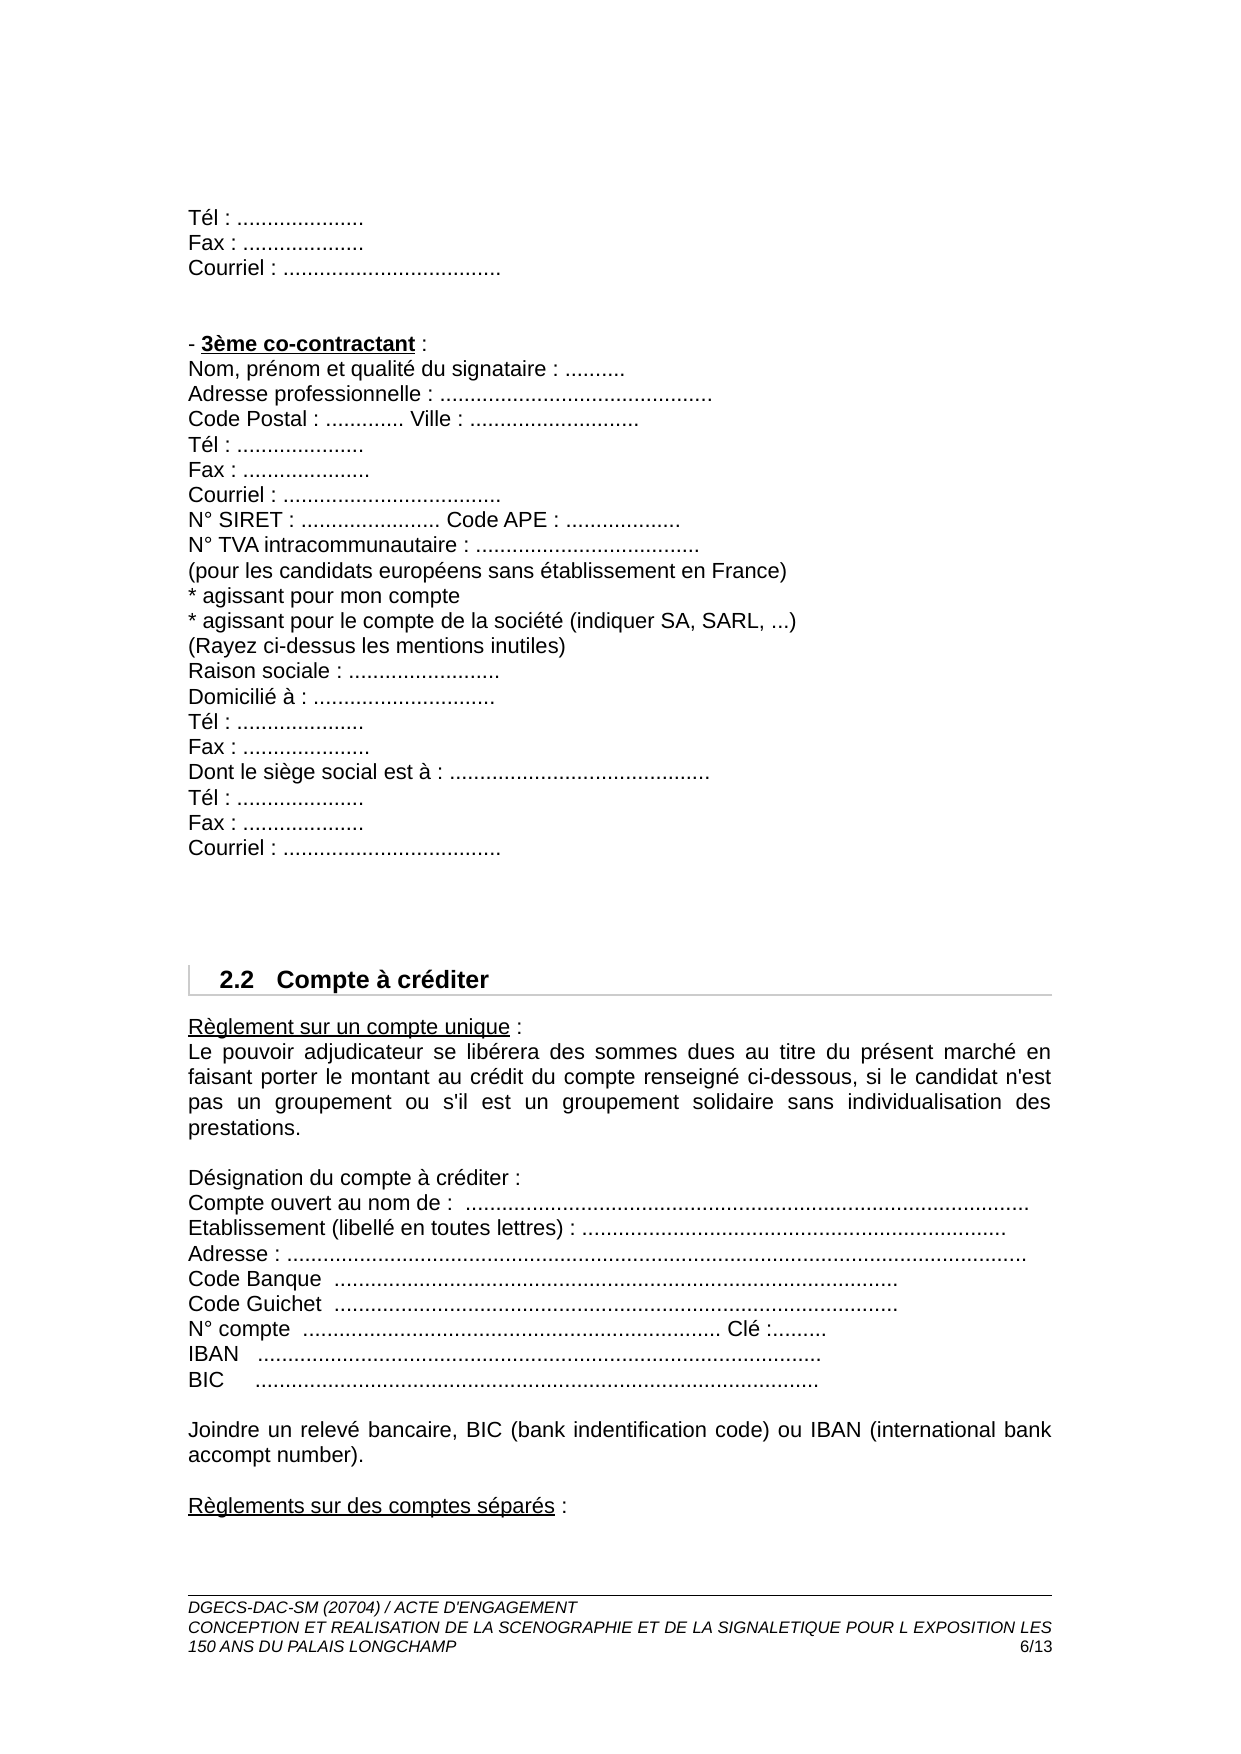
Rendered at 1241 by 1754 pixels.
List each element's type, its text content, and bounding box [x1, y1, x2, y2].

text Code Banque ............................................................................................. [188, 1266, 1052, 1291]
text Courriel : .................................... [188, 482, 1052, 507]
text Tél : ..................... [188, 204, 1052, 230]
text Fax : ..................... [188, 734, 1052, 759]
text (Rayez ci-dessus les mentions inutiles) [188, 633, 1052, 658]
text Tél : ..................... [188, 784, 1052, 809]
text Désignation du compte à créditer : [188, 1165, 1052, 1190]
text * agissant pour mon compte [188, 583, 1052, 608]
text Courriel : .................................... [188, 835, 1052, 860]
text Tél : ..................... [188, 709, 1052, 734]
text Règlements sur des comptes séparés : [188, 1493, 1052, 1518]
text Etablissement (libellé en toutes lettres) : ...................................................................... [188, 1215, 1052, 1241]
text Joindre un relevé bancaire, BIC (bank indentification code) ou IBAN (international bank accompt number). [188, 1417, 1052, 1467]
text Compte ouvert au nom de : ............................................................................................. [188, 1190, 1052, 1215]
text BIC ............................................................................................. [188, 1367, 1052, 1392]
text Nom, prénom et qualité du signataire : .......... [188, 356, 1052, 381]
text Domicilié à : .............................. [188, 683, 1052, 709]
text Courriel : .................................... [188, 255, 1052, 280]
text - 3ème co-contractant : [188, 331, 1052, 356]
text N° SIRET : ....................... Code APE : ................... [188, 507, 1052, 532]
text Adresse professionnelle : ............................................. [188, 381, 1052, 406]
text * agissant pour le compte de la société (indiquer SA, SARL, ...) [188, 608, 1052, 633]
text Fax : ..................... [188, 457, 1052, 482]
text Fax : .................... [188, 809, 1052, 835]
text Dont le siège social est à : ........................................... [188, 759, 1052, 784]
text Tél : ..................... [188, 431, 1052, 457]
text Raison sociale : ......................... [188, 658, 1052, 683]
text IBAN ............................................................................................. [188, 1341, 1052, 1367]
text Fax : .................... [188, 230, 1052, 255]
text N° compte ..................................................................... Clé :......... [188, 1316, 1052, 1341]
text Code Postal : ............. Ville : ............................ [188, 406, 1052, 431]
text Règlement sur un compte unique : [188, 1014, 1052, 1039]
subtitle Compte à créditer [190, 965, 1052, 994]
text Code Guichet ............................................................................................. [188, 1291, 1052, 1316]
text Le pouvoir adjudicateur se libérera des sommes dues au titre du présent marché en faisant porter le montant au crédit du compte renseigné ci-dessous, si le candidat n'est pas un groupement ou s'il est un groupement solidaire sans individualisation des prestations. [188, 1039, 1052, 1140]
text Adresse : .......................................................................................................................... [188, 1241, 1052, 1266]
text (pour les candidats européens sans établissement en France) [188, 557, 1052, 583]
text N° TVA intracommunautaire : ..................................... [188, 532, 1052, 557]
